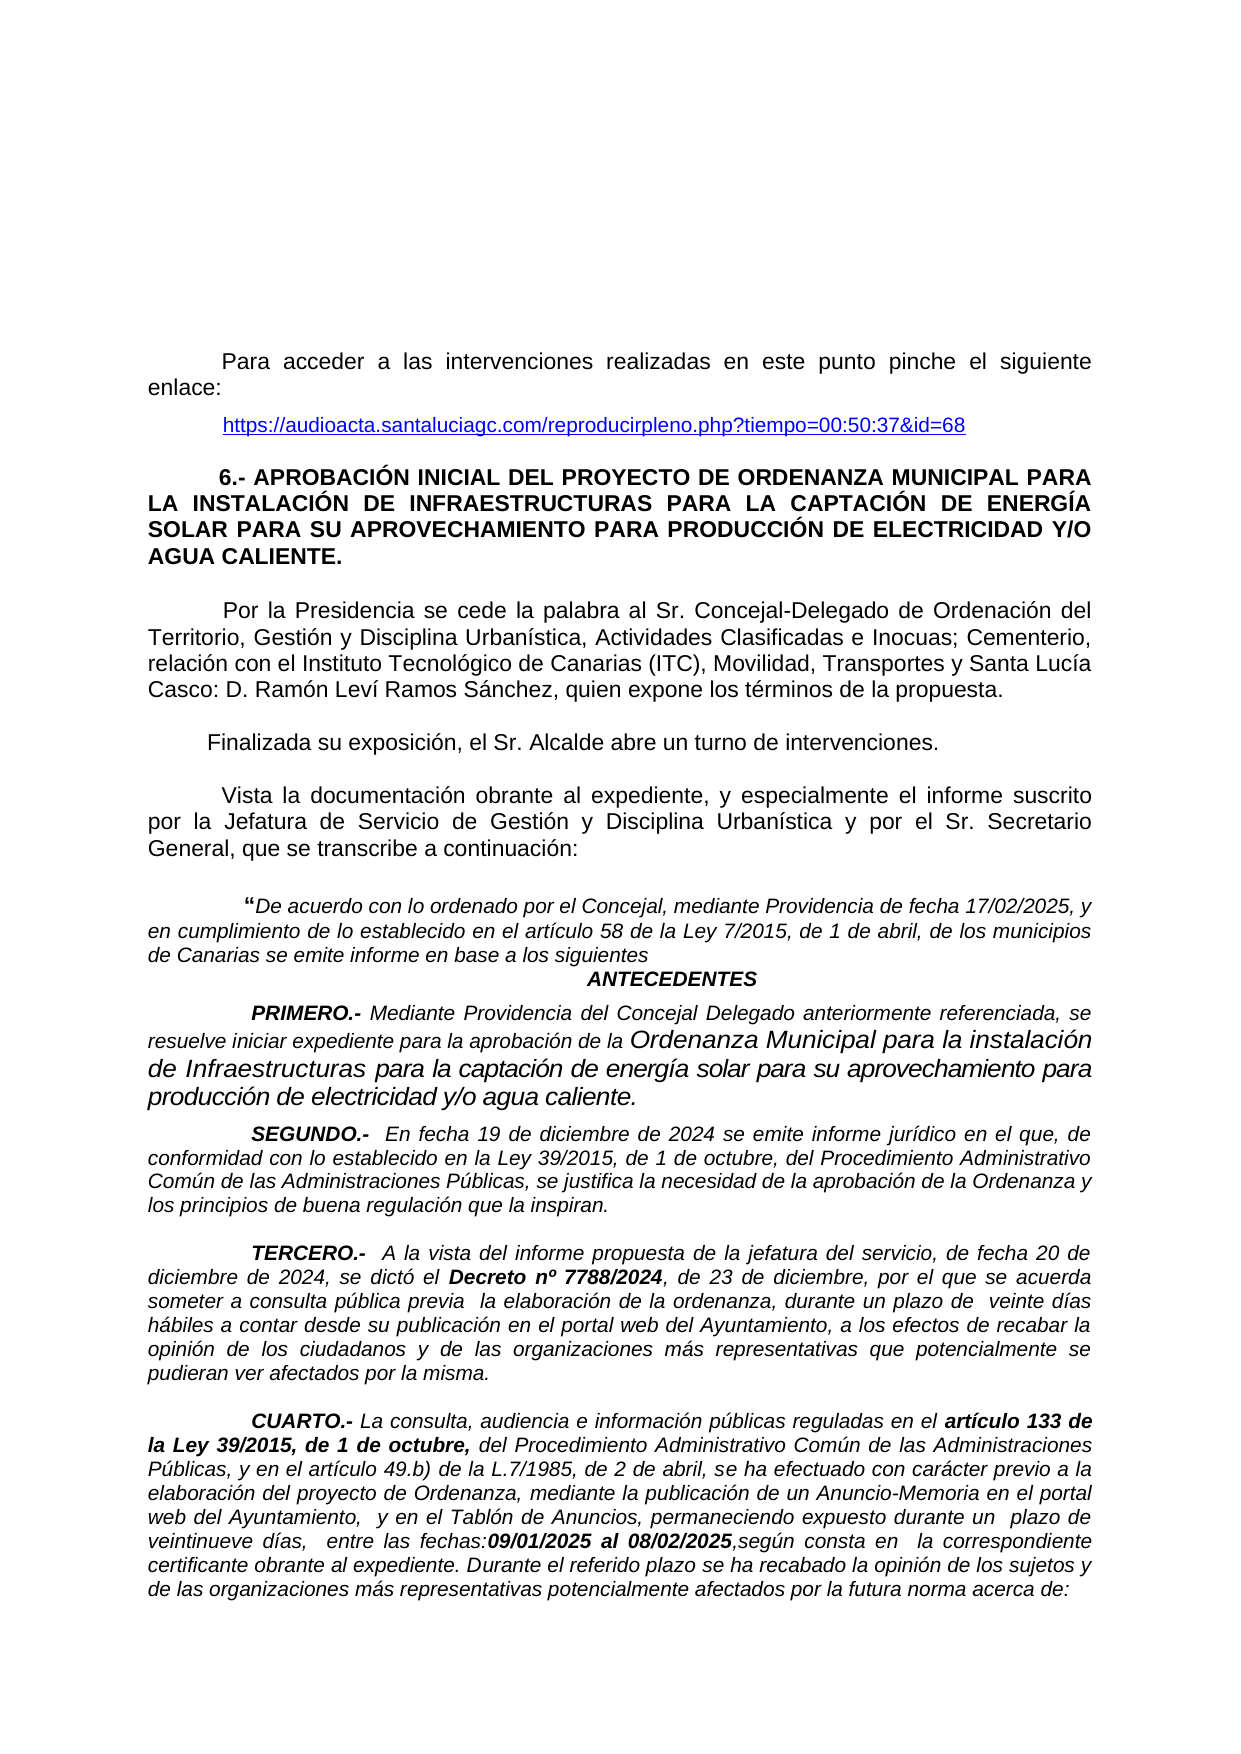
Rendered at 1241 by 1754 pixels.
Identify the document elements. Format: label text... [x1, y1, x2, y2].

text PRIMERO.- Mediante Providencia del Concejal Delegado anteriormente referenciada, se resuelve iniciar expediente para la aprobación de la Ordenanza Municipal para la instalación de Infraestructuras para la captación de energía solar para su aprovechamiento para producción de electricidad y/o agua caliente. [148, 1001, 1092, 1111]
text https://audioacta.santaluciagc.com/reproducirpleno.php?tiempo=00:50:37&id=68 [148, 413, 1092, 437]
text Para acceder a las intervenciones realizadas en este punto pinche el siguiente enlace: [148, 348, 1092, 401]
text Vista la documentación obrante al expediente, y especialmente el informe suscrito por la Jefatura de Servicio de Gestión y Disciplina Urbanística y por el Sr. Secretario General, que se transcribe a continuación: [148, 782, 1092, 861]
text TERCERO.- A la vista del informe propuesta de la jefatura del servicio, de fecha 20 de diciembre de 2024, se dictó el Decreto nº 7788/2024, de 23 de diciembre, por el que se acuerda someter a consulta pública previa la elaboración de la ordenanza, durante un plazo de veinte días hábiles a contar desde su publicación en el portal web del Ayuntamiento, a los efectos de recabar la opinión de los ciudadanos y de las organizaciones más representativas que potencialmente se pudieran ver afectados por la misma. [148, 1241, 1092, 1385]
text ANTECEDENTES [148, 966, 1092, 990]
text “De acuerdo con lo ordenado por el Concejal, mediante Providencia de fecha 17/02/2025, y en cumplimiento de lo establecido en el artículo 58 de la Ley 7/2015, de 1 de abril, de los municipios de Canarias se emite informe en base a los siguientes [148, 892, 1092, 966]
text Por la Presidencia se cede la palabra al Sr. Concejal-Delegado de Ordenación del Territorio, Gestión y Disciplina Urbanística, Actividades Clasificadas e Inocuas; Cementerio, relación con el Instituto Tecnológico de Canarias (ITC), Movilidad, Transportes y Santa Lucía Casco: D. Ramón Leví Ramos Sánchez, quien expone los términos de la propuesta. [148, 597, 1092, 703]
text 6.- APROBACIÓN INICIAL DEL PROYECTO DE ORDENANZA MUNICIPAL PARA LA INSTALACIÓN DE INFRAESTRUCTURAS PARA LA CAPTACIÓN DE ENERGÍA SOLAR PARA SU APROVECHAMIENTO PARA PRODUCCIÓN DE ELECTRICIDAD Y/O AGUA CALIENTE. [148, 463, 1092, 569]
text CUARTO.- La consulta, audiencia e información públicas reguladas en el artículo 133 de la Ley 39/2015, de 1 de octubre, del Procedimiento Administrativo Común de las Administraciones Públicas, y en el artículo 49.b) de la L.7/1985, de 2 de abril, se ha efectuado con carácter previo a la elaboración del proyecto de Ordenanza, mediante la publicación de un Anuncio-Memoria en el portal web del Ayuntamiento, y en el Tablón de Anuncios, permaneciendo expuesto durante un plazo de veintinueve días, entre las fechas:09/01/2025 al 08/02/2025,según consta en la correspondiente certificante obrante al expediente. Durante el referido plazo se ha recabado la opinión de los sujetos y de las organizaciones más representativas potencialmente afectados por la futura norma acerca de: [148, 1409, 1092, 1601]
text Finalizada su exposición, el Sr. Alcalde abre un turno de intervenciones. [148, 729, 1092, 756]
text SEGUNDO.- En fecha 19 de diciembre de 2024 se emite informe jurídico en el que, de conformidad con lo establecido en la Ley 39/2015, de 1 de octubre, del Procedimiento Administrativo Común de las Administraciones Públicas, se justifica la necesidad de la aprobación de la Ordenanza y los principios de buena regulación que la inspiran. [148, 1121, 1092, 1217]
